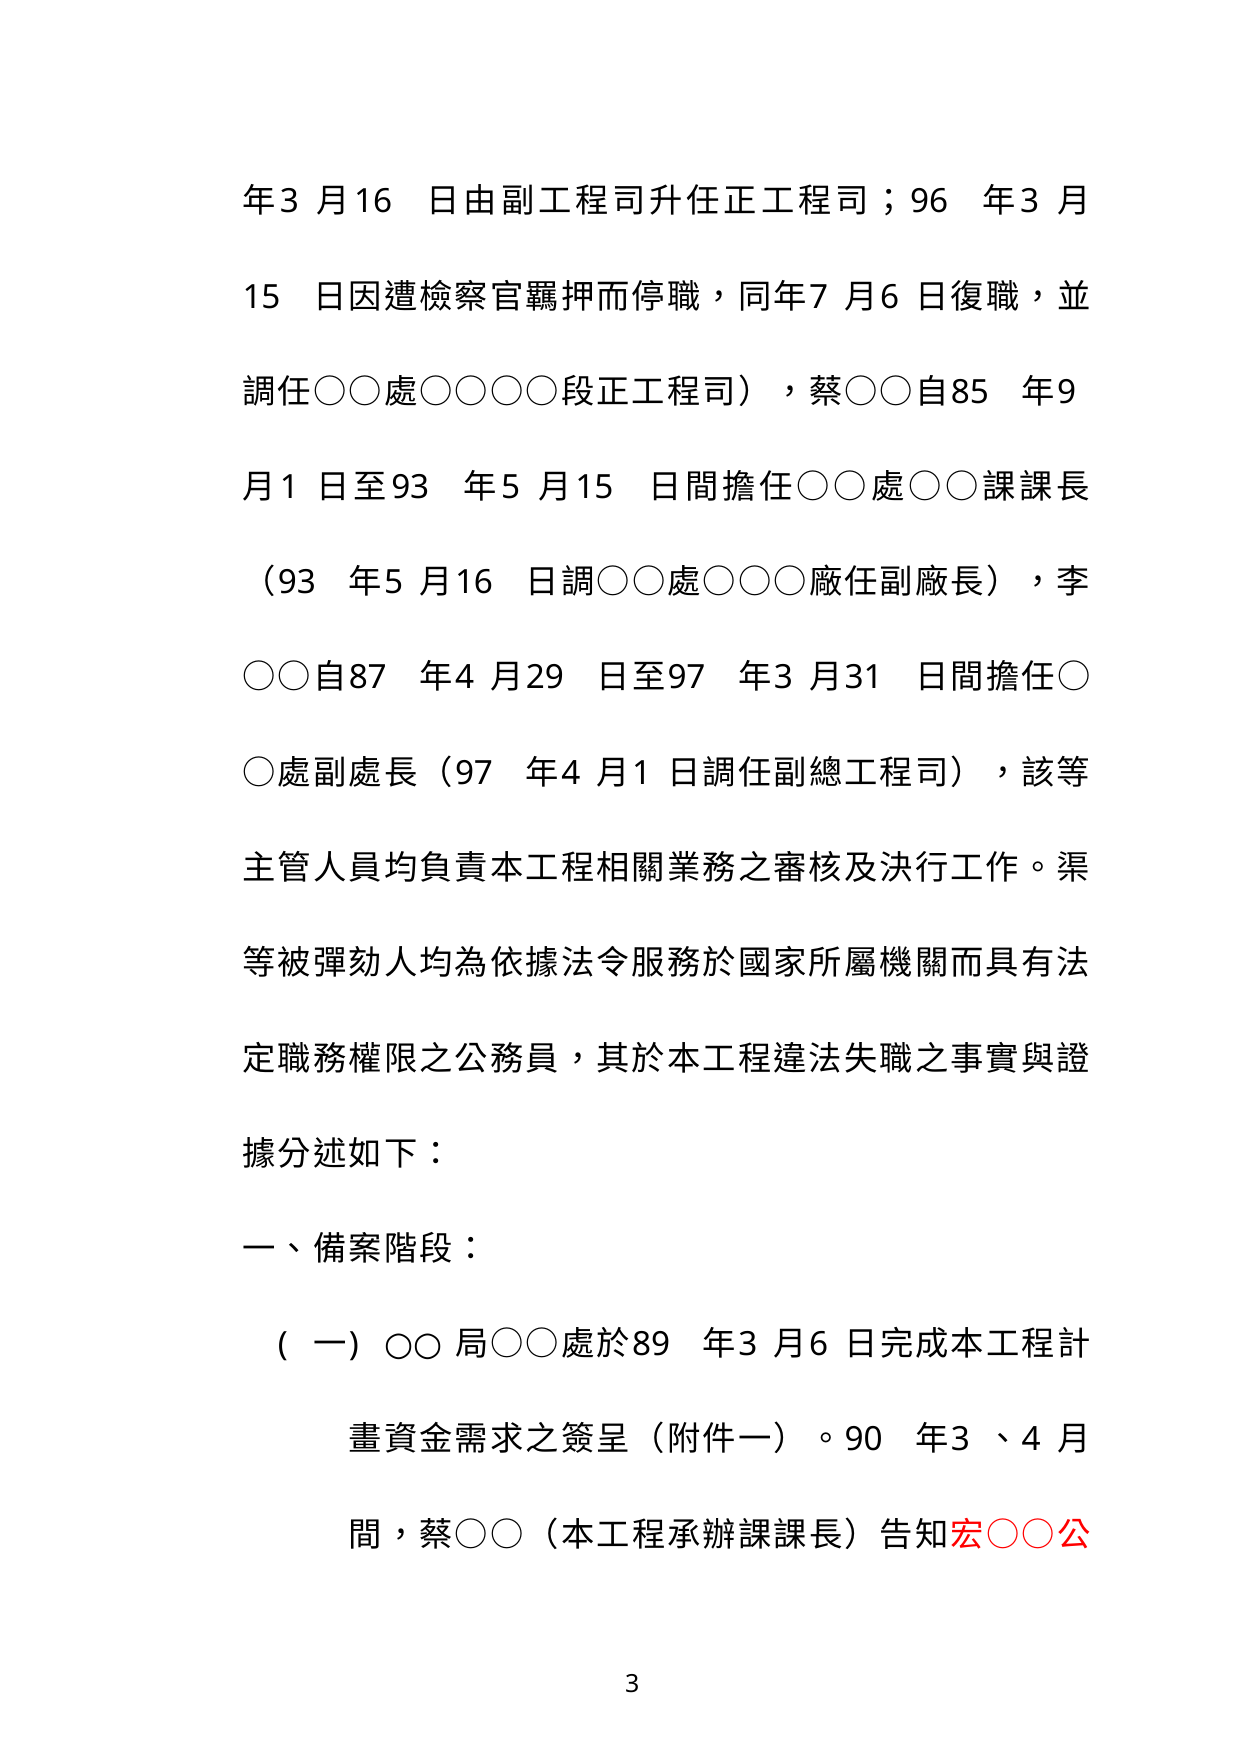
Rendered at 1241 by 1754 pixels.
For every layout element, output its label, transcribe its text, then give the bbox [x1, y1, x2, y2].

subtitle ○○局○○處於89年3月6日完成本工程計畫資金需求之簽呈（附件一）。90年3、4月間，蔡○○（本工程承辦課課長）告知宏○○公司（引介本工程採用○○【○○】板之代理商）總經理（實際負責人，下稱廠商）○○局刻正規劃本工程，廠商即透過蔡員安排在該局舉辦產品說明會（附件二）。高○○（本工程承辦股股長）於90年4月22日至同月28日請休假5日申請赴香港及澳門觀光（附件三），然竟與廠商於該休假期間同赴大陸旅遊，並至青島參觀美國T&T國際集團公司（該公司與歐特美交通設備有限公司共同取得美國○○○公司授權獨家於大陸地區生產○○○○板材之亞洲地區總代理權），費用全由廠商支應，事後該股長因覺不妥始返還全數支出（附件四）。 [244, 1293, 1092, 1579]
subtitle 備案階段： [208, 1198, 1092, 1293]
text 年3月16日由副工程司升任正工程司；96年3月15日因遭檢察官羈押而停職，同年7月6日復職，並調任○○處○○○○段正工程司），蔡○○自85年9月1日至93年5月15日間擔任○○處○○課課長（93年5月16日調○○處○○○廠任副廠長），李○○自87年4月29日至97年3月31日間擔任○○處副處長（97年4月1日調任副總工程司），該等主管人員均負責本工程相關業務之審核及決行工作。渠等被彈劾人均為依據法令服務於國家所屬機關而具有法定職務權限之公務員，其於本工程違法失職之事實與證據分述如下： [242, 151, 1092, 1198]
